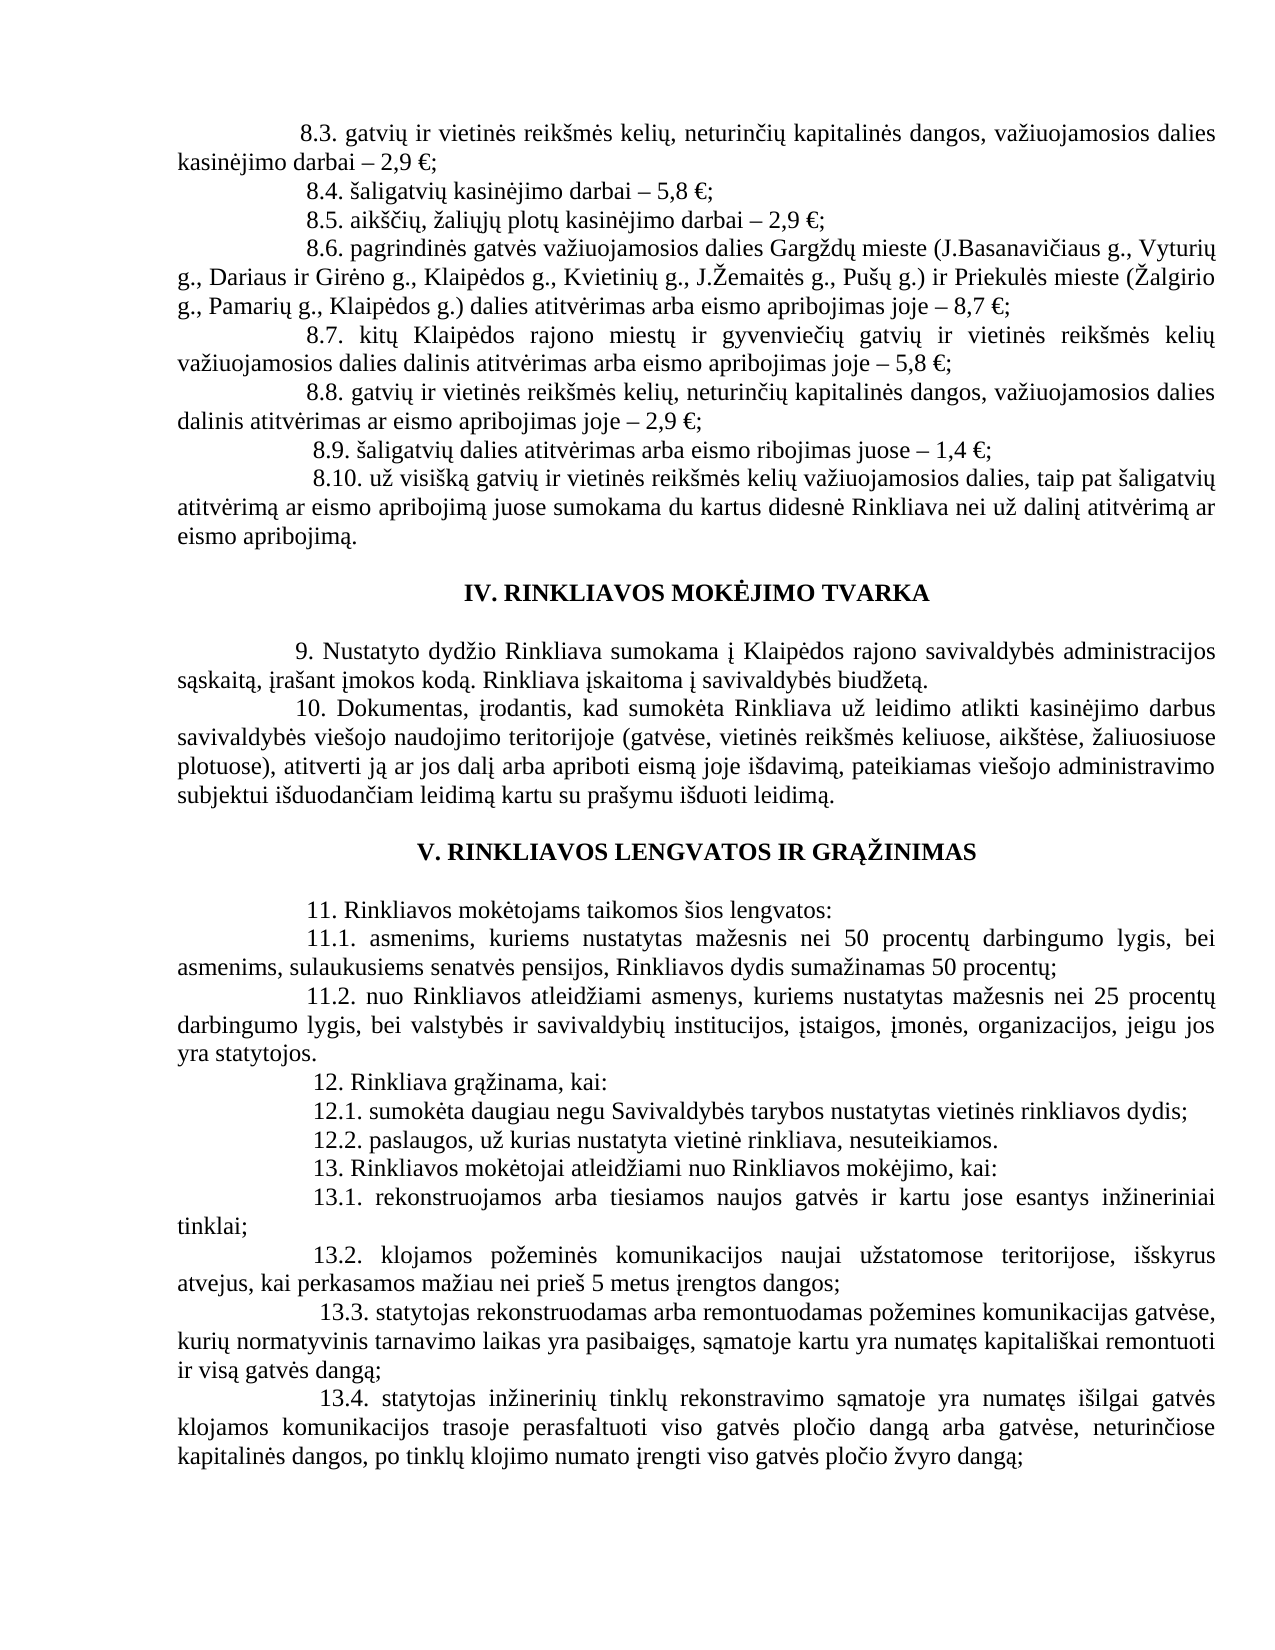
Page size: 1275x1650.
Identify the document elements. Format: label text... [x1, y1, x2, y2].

text IV. RINKLIAVOS MOKĖJIMO TVARKA [177, 578, 1216, 607]
text 13.2. klojamos požeminės komunikacijos naujai užstatomose teritorijose, išskyrus atvejus, kai perkasamos mažiau nei prieš 5 metus įrengtos dangos; [177, 1240, 1216, 1297]
text 13. Rinkliavos mokėtojai atleidžiami nuo Rinkliavos mokėjimo, kai: [177, 1153, 1216, 1182]
text 13.4. statytojas inžinerinių tinklų rekonstravimo sąmatoje yra numatęs išilgai gatvės klojamos komunikacijos trasoje perasfaltuoti viso gatvės pločio dangą arba gatvėse, neturinčiose kapitalinės dangos, po tinklų klojimo numato įrengti viso gatvės pločio žvyro dangą; [177, 1383, 1216, 1470]
text 13.1. rekonstruojamos arba tiesiamos naujos gatvės ir kartu jose esantys inžineriniai tinklai; [177, 1182, 1216, 1240]
text 11. Rinkliavos mokėtojams taikomos šios lengvatos: [177, 895, 1216, 923]
text 8.8. gatvių ir vietinės reikšmės kelių, neturinčių kapitalinės dangos, važiuojamosios dalies dalinis atitvėrimas ar eismo apribojimas joje – 2,9 €; [177, 377, 1216, 435]
text 8.9. šaligatvių dalies atitvėrimas arba eismo ribojimas juose – 1,4 €; [177, 435, 1216, 463]
text 8.4. šaligatvių kasinėjimo darbai – 5,8 €; [177, 176, 1216, 205]
text 8.7. kitų Klaipėdos rajono miestų ir gyvenviečių gatvių ir vietinės reikšmės kelių važiuojamosios dalies dalinis atitvėrimas arba eismo apribojimas joje – 5,8 €; [177, 320, 1216, 377]
text 9. Nustatyto dydžio Rinkliava sumokama į Klaipėdos rajono savivaldybės administracijos sąskaitą, įrašant įmokos kodą. Rinkliava įskaitoma į savivaldybės biudžetą. [177, 636, 1216, 693]
text 11.2. nuo Rinkliavos atleidžiami asmenys, kuriems nustatytas mažesnis nei 25 procentų darbingumo lygis, bei valstybės ir savivaldybių institucijos, įstaigos, įmonės, organizacijos, jeigu jos yra statytojos. [177, 981, 1216, 1067]
text 8.10. už visišką gatvių ir vietinės reikšmės kelių važiuojamosios dalies, taip pat šaligatvių atitvėrimą ar eismo apribojimą juose sumokama du kartus didesnė Rinkliava nei už dalinį atitvėrimą ar eismo apribojimą. [177, 463, 1216, 550]
text 12. Rinkliava grąžinama, kai: [177, 1067, 1216, 1096]
text 8.3. gatvių ir vietinės reikšmės kelių, neturinčių kapitalinės dangos, važiuojamosios dalies kasinėjimo darbai – 2,9 €; [177, 118, 1216, 176]
text 12.2. paslaugos, už kurias nustatyta vietinė rinkliava, nesuteikiamos. [177, 1125, 1216, 1153]
text 10. Dokumentas, įrodantis, kad sumokėta Rinkliava už leidimo atlikti kasinėjimo darbus savivaldybės viešojo naudojimo teritorijoje (gatvėse, vietinės reikšmės keliuose, aikštėse, žaliuosiuose plotuose), atitverti ją ar jos dalį arba apriboti eismą joje išdavimą, pateikiamas viešojo administravimo subjektui išduodančiam leidimą kartu su prašymu išduoti leidimą. [177, 693, 1216, 808]
text 8.6. pagrindinės gatvės važiuojamosios dalies Gargždų mieste (J.Basanavičiaus g., Vyturių g., Dariaus ir Girėno g., Klaipėdos g., Kvietinių g., J.Žemaitės g., Pušų g.) ir Priekulės mieste (Žalgirio g., Pamarių g., Klaipėdos g.) dalies atitvėrimas arba eismo apribojimas joje – 8,7 €; [177, 233, 1216, 320]
text V. RINKLIAVOS LENGVATOS IR GRĄŽINIMAS [177, 837, 1216, 866]
text 11.1. asmenims, kuriems nustatytas mažesnis nei 50 procentų darbingumo lygis, bei asmenims, sulaukusiems senatvės pensijos, Rinkliavos dydis sumažinamas 50 procentų; [177, 923, 1216, 981]
text 12.1. sumokėta daugiau negu Savivaldybės tarybos nustatytas vietinės rinkliavos dydis; [177, 1096, 1216, 1125]
text 8.5. aikščių, žaliųjų plotų kasinėjimo darbai – 2,9 €; [177, 205, 1216, 233]
text 13.3. statytojas rekonstruodamas arba remontuodamas požemines komunikacijas gatvėse, kurių normatyvinis tarnavimo laikas yra pasibaigęs, sąmatoje kartu yra numatęs kapitališkai remontuoti ir visą gatvės dangą; [177, 1297, 1216, 1383]
